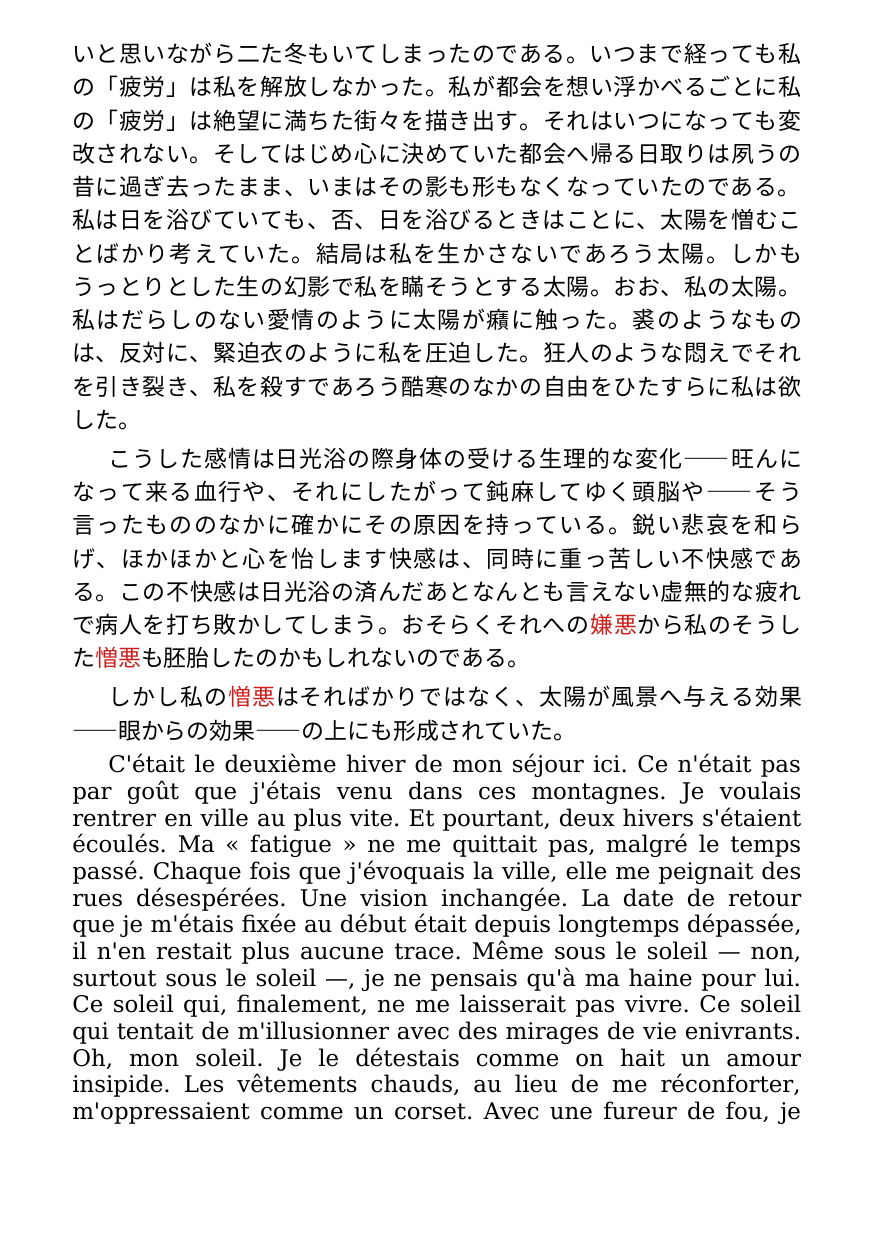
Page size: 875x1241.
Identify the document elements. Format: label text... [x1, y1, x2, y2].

text いと思いながら二た冬もいてしまったのである。いつまで経っても私の「疲労」は私を解放しなかった。私が都会を想い浮かべるごとに私の「疲労」は絶望に満ちた街々を描き出す。それはいつになっても変改されない。そしてはじめ心に決めていた都会へ帰る日取りは夙うの昔に過ぎ去ったまま、いまはその影も形もなくなっていたのである。私は日を浴びていても、否、日を浴びるときはことに、太陽を憎むことばかり考えていた。結局は私を生かさないであろう太陽。しかもうっとりとした生の幻影で私を瞞そうとする太陽。おお、私の太陽。私はだらしのない愛情のように太陽が癪に触った。裘のようなものは、反対に、緊迫衣のように私を圧迫した。狂人のような悶えでそれを引き裂き、私を殺すであろう酷寒のなかの自由をひたすらに私は欲した。 [72, 36, 802, 435]
text C'était le deuxième hiver de mon séjour ici. Ce n'était pas par goût que j'étais venu dans ces montagnes. Je voulais rentrer en ville au plus vite. Et pourtant, deux hivers s'étaient écoulés. Ma « fatigue » ne me quittait pas, malgré le temps passé. Chaque fois que j'évoquais la ville, elle me peignait des rues désespérées. Une vision inchangée. La date de retour que je m'étais fixée au début était depuis longtemps dépassée, il n'en restait plus aucune trace. Même sous le soleil — non, surtout sous le soleil —, je ne pensais qu'à ma haine pour lui. Ce soleil qui, finalement, ne me laisserait pas vivre. Ce soleil qui tentait de m'illusionner avec des mirages de vie enivrants. Oh, mon soleil. Je le détestais comme on hait un amour insipide. Les vêtements chauds, au lieu de me réconforter, m'oppressaient comme un corset. Avec une fureur de fou, je [72, 752, 802, 1125]
text こうした感情は日光浴の際身体の受ける生理的な変化――旺んになって来る血行や、それにしたがって鈍麻してゆく頭脳や――そう言ったもののなかに確かにその原因を持っている。鋭い悲哀を和らげ、ほかほかと心を怡します快感は、同時に重っ苦しい不快感である。この不快感は日光浴の済んだあとなんとも言えない虚無的な疲れで病人を打ち敗かしてしまう。おそらくそれへの嫌悪から私のそうした憎悪も胚胎したのかもしれないのである。 [72, 441, 802, 673]
text しかし私の憎悪はそればかりではなく、太陽が風景へ与える効果――眼からの効果――の上にも形成されていた。 [72, 679, 802, 746]
